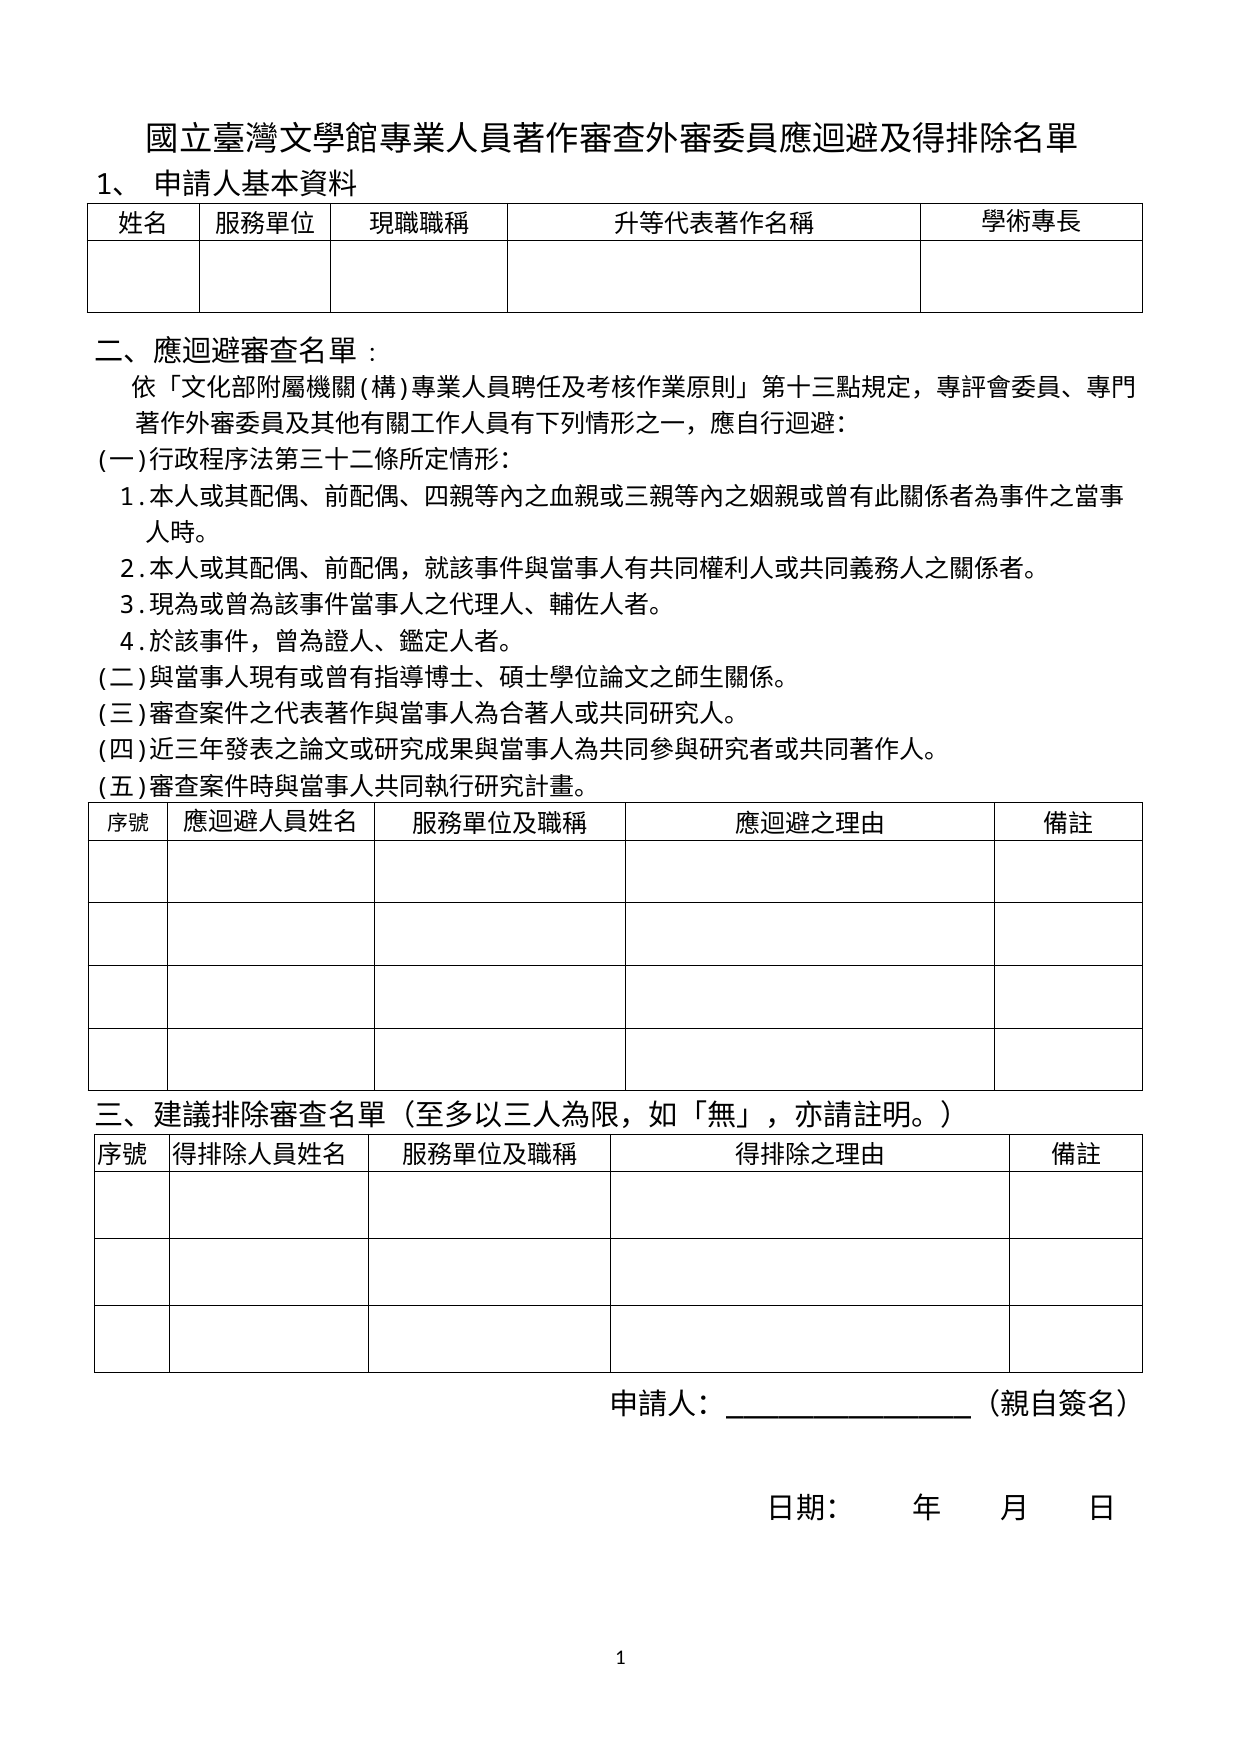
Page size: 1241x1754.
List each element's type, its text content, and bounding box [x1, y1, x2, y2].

table_header 得排除人員姓名 [170, 1135, 368, 1171]
table_cell [921, 241, 1142, 312]
table_cell [88, 241, 199, 312]
table_header 服務單位 [200, 204, 330, 240]
text 國立臺灣文學館專業人員著作審查外審委員應迴避及得排除名單 [79, 108, 1146, 160]
table_cell [375, 841, 625, 902]
text 1.本人或其配偶、前配偶、四親等內之血親或三親等內之姻親或曾有此關係者為事件之當事人時。 [119, 476, 1146, 548]
table_cell [626, 841, 994, 902]
table_header 服務單位及職稱 [375, 803, 625, 839]
table_cell [89, 966, 167, 1028]
table_cell [369, 1239, 610, 1305]
text 2.本人或其配偶、前配偶，就該事件與當事人有共同權利人或共同義務人之關係者。 [119, 548, 1146, 585]
table_cell [95, 1172, 169, 1238]
table_header 升等代表著作名稱 [508, 204, 920, 240]
table_header 現職職稱 [331, 204, 507, 240]
table_cell [995, 841, 1142, 902]
table_cell [170, 1306, 368, 1372]
table_cell [611, 1172, 1009, 1238]
table_cell [508, 241, 920, 312]
table_cell [1010, 1239, 1142, 1305]
text 二、應迴避審查名單 ： [94, 338, 1146, 367]
table_cell [1010, 1306, 1142, 1372]
table_header 應迴避人員姓名 [168, 803, 374, 839]
table_cell [200, 241, 330, 312]
table_cell [168, 903, 374, 965]
table_cell [168, 841, 374, 902]
table_cell [369, 1306, 610, 1372]
table_cell [168, 1029, 374, 1090]
table_header 備註 [1010, 1135, 1142, 1171]
text 申請人：______________（親自簽名） [94, 1373, 1146, 1425]
text 日期： 年 月 日 [94, 1477, 1146, 1529]
table_cell [170, 1239, 368, 1305]
table_header 序號 [95, 1135, 169, 1171]
list 申請人基本資料 [95, 160, 1146, 203]
table_cell [89, 1029, 167, 1090]
text 依「文化部附屬機關(構)專業人員聘任及考核作業原則」第十三點規定，專評會委員、專門著作外審委員及其他有關工作人員有下列情形之一，應自行迴避： [131, 367, 1146, 440]
table_cell [626, 903, 994, 965]
text (三)審查案件之代表著作與當事人為合著人或共同研究人。 [94, 693, 1146, 730]
text 三、建議排除審查名單（至多以三人為限，如「無」，亦請註明。） [94, 1091, 1146, 1134]
table_cell [626, 966, 994, 1028]
table_cell [995, 966, 1142, 1028]
table_cell [375, 1029, 625, 1090]
table_cell [95, 1306, 169, 1372]
table_cell [611, 1239, 1009, 1305]
table_header 姓名 [88, 204, 199, 240]
table_cell [89, 903, 167, 965]
table_cell [331, 241, 507, 312]
text (五)審查案件時與當事人共同執行研究計畫。 [94, 766, 1146, 802]
table_header 應迴避之理由 [626, 803, 994, 839]
text (四)近三年發表之論文或研究成果與當事人為共同參與研究者或共同著作人。 [94, 730, 1146, 766]
table_cell [95, 1239, 169, 1305]
table_cell [89, 841, 167, 902]
table_cell [369, 1172, 610, 1238]
table_cell [375, 966, 625, 1028]
table_cell [626, 1029, 994, 1090]
table_header 服務單位及職稱 [369, 1135, 610, 1171]
text 4.於該事件，曾為證人、鑑定人者。 [119, 621, 1146, 657]
table_cell [995, 903, 1142, 965]
table_cell [995, 1029, 1142, 1090]
table_header 備註 [995, 803, 1142, 839]
table_header 學術專長 [921, 204, 1142, 240]
table_cell [1010, 1172, 1142, 1238]
table_cell [168, 966, 374, 1028]
table_cell [375, 903, 625, 965]
text (二)與當事人現有或曾有指導博士、碩士學位論文之師生關係。 [94, 657, 1146, 693]
table_cell [170, 1172, 368, 1238]
table_cell [611, 1306, 1009, 1372]
text (一)行政程序法第三十二條所定情形： [94, 440, 1146, 476]
table_header 序號 [89, 803, 167, 839]
text 3.現為或曾為該事件當事人之代理人、輔佐人者。 [119, 585, 1146, 621]
table_header 得排除之理由 [611, 1135, 1009, 1171]
